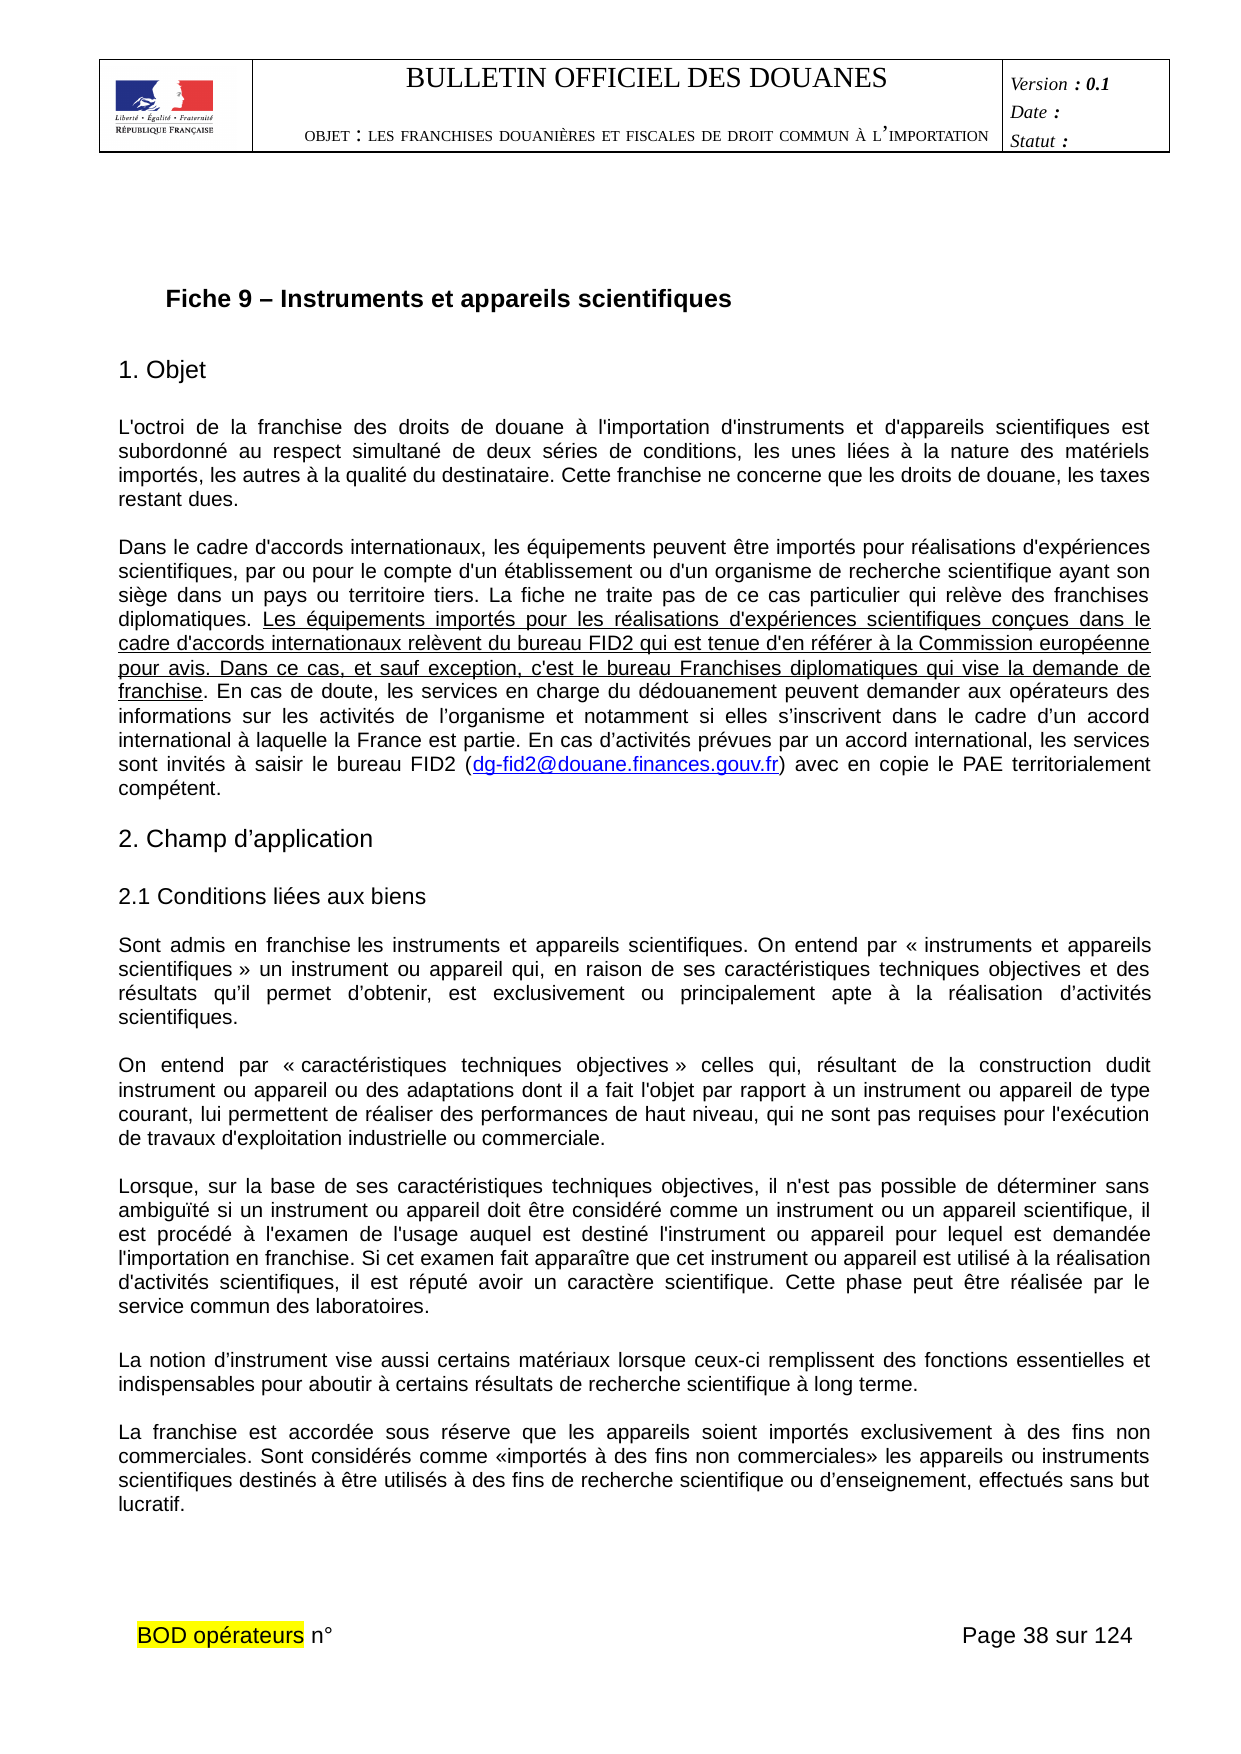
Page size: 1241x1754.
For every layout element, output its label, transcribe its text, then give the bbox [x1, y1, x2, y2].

text Sont admis en franchise les instruments et appareils scientifiques. On entend par « instruments et appareils scientifiques » un instrument ou appareil qui, en raison de ses caractéristiques techniques objectives et des résultats qu’il permet d’obtenir, est exclusivement ou principalement apte à la réalisation d’activités scientifiques. [118, 933, 1152, 1029]
picture [100, 66, 238, 151]
subtitle Fiche 9 – Instruments et appareils scientifiques [106, 284, 1152, 313]
text La notion d’instrument vise aussi certains matériaux lorsque ceux-ci remplissent des fonctions essentielles et indispensables pour aboutir à certains résultats de recherche scientifique à long terme. [118, 1348, 1152, 1396]
text Dans le cadre d'accords internationaux, les équipements peuvent être importés pour réalisations d'expériences scientifiques, par ou pour le compte d'un établissement ou d'un organisme de recherche scientifique ayant son siège dans un pays ou territoire tiers. La fiche ne traite pas de ce cas particulier qui relève des franchises diplomatiques. Les équipements importés pour les réalisations d'expériences scientifiques conçues dans le cadre d'accords internationaux relèvent du bureau FID2 qui est tenue d'en référer à la Commission européenne pour avis. Dans ce cas, et sauf exception, c'est le bureau Franchises diplomatiques qui vise la demande de franchise. En cas de doute, les services en charge du dédouanement peuvent demander aux opérateurs des informations sur les activités de l’organisme et notamment si elles s’inscrivent dans le cadre d’un accord international à laquelle la France est partie. En cas d’activités prévues par un accord international, les services sont invités à saisir le bureau FID2 (dg-fid2@douane.finances.gouv.fr) avec en copie le PAE territorialement compétent. [118, 535, 1152, 800]
text On entend par « caractéristiques techniques objectives » celles qui, résultant de la construction dudit instrument ou appareil ou des adaptations dont il a fait l'objet par rapport à un instrument ou appareil de type courant, lui permettent de réaliser des performances de haut niveau, qui ne sont pas requises pour l'exécution de travaux d'exploitation industrielle ou commerciale. [118, 1053, 1152, 1150]
text Lorsque, sur la base de ses caractéristiques techniques objectives, il n'est pas possible de déterminer sans ambiguïté si un instrument ou appareil doit être considéré comme un instrument ou un appareil scientifique, il est procédé à l'examen de l'usage auquel est destiné l'instrument ou appareil pour lequel est demandée l'importation en franchise. Si cet examen fait apparaître que cet instrument ou appareil est utilisé à la réalisation d'activités scientifiques, il est réputé avoir un caractère scientifique. Cette phase peut être réalisée par le service commun des laboratoires. [118, 1174, 1152, 1318]
text La franchise est accordée sous réserve que les appareils soient importés exclusivement à des fins non commerciales. Sont considérés comme «importés à des fins non commerciales» les appareils ou instruments scientifiques destinés à être utilisés à des fins de recherche scientifique ou d’enseignement, effectués sans but lucratif. [118, 1420, 1152, 1516]
text 2.1 Conditions liées aux biens [118, 882, 1152, 909]
text 2. Champ d’application [118, 824, 1152, 853]
picture [93, 66, 238, 156]
text L'octroi de la franchise des droits de douane à l'importation d'instruments et d'appareils scientifiques est subordonné au respect simultané de deux séries de conditions, les unes liées à la nature des matériels importés, les autres à la qualité du destinataire. Cette franchise ne concerne que les droits de douane, les taxes restant dues. [118, 415, 1152, 511]
text 1. Objet [118, 355, 1152, 384]
